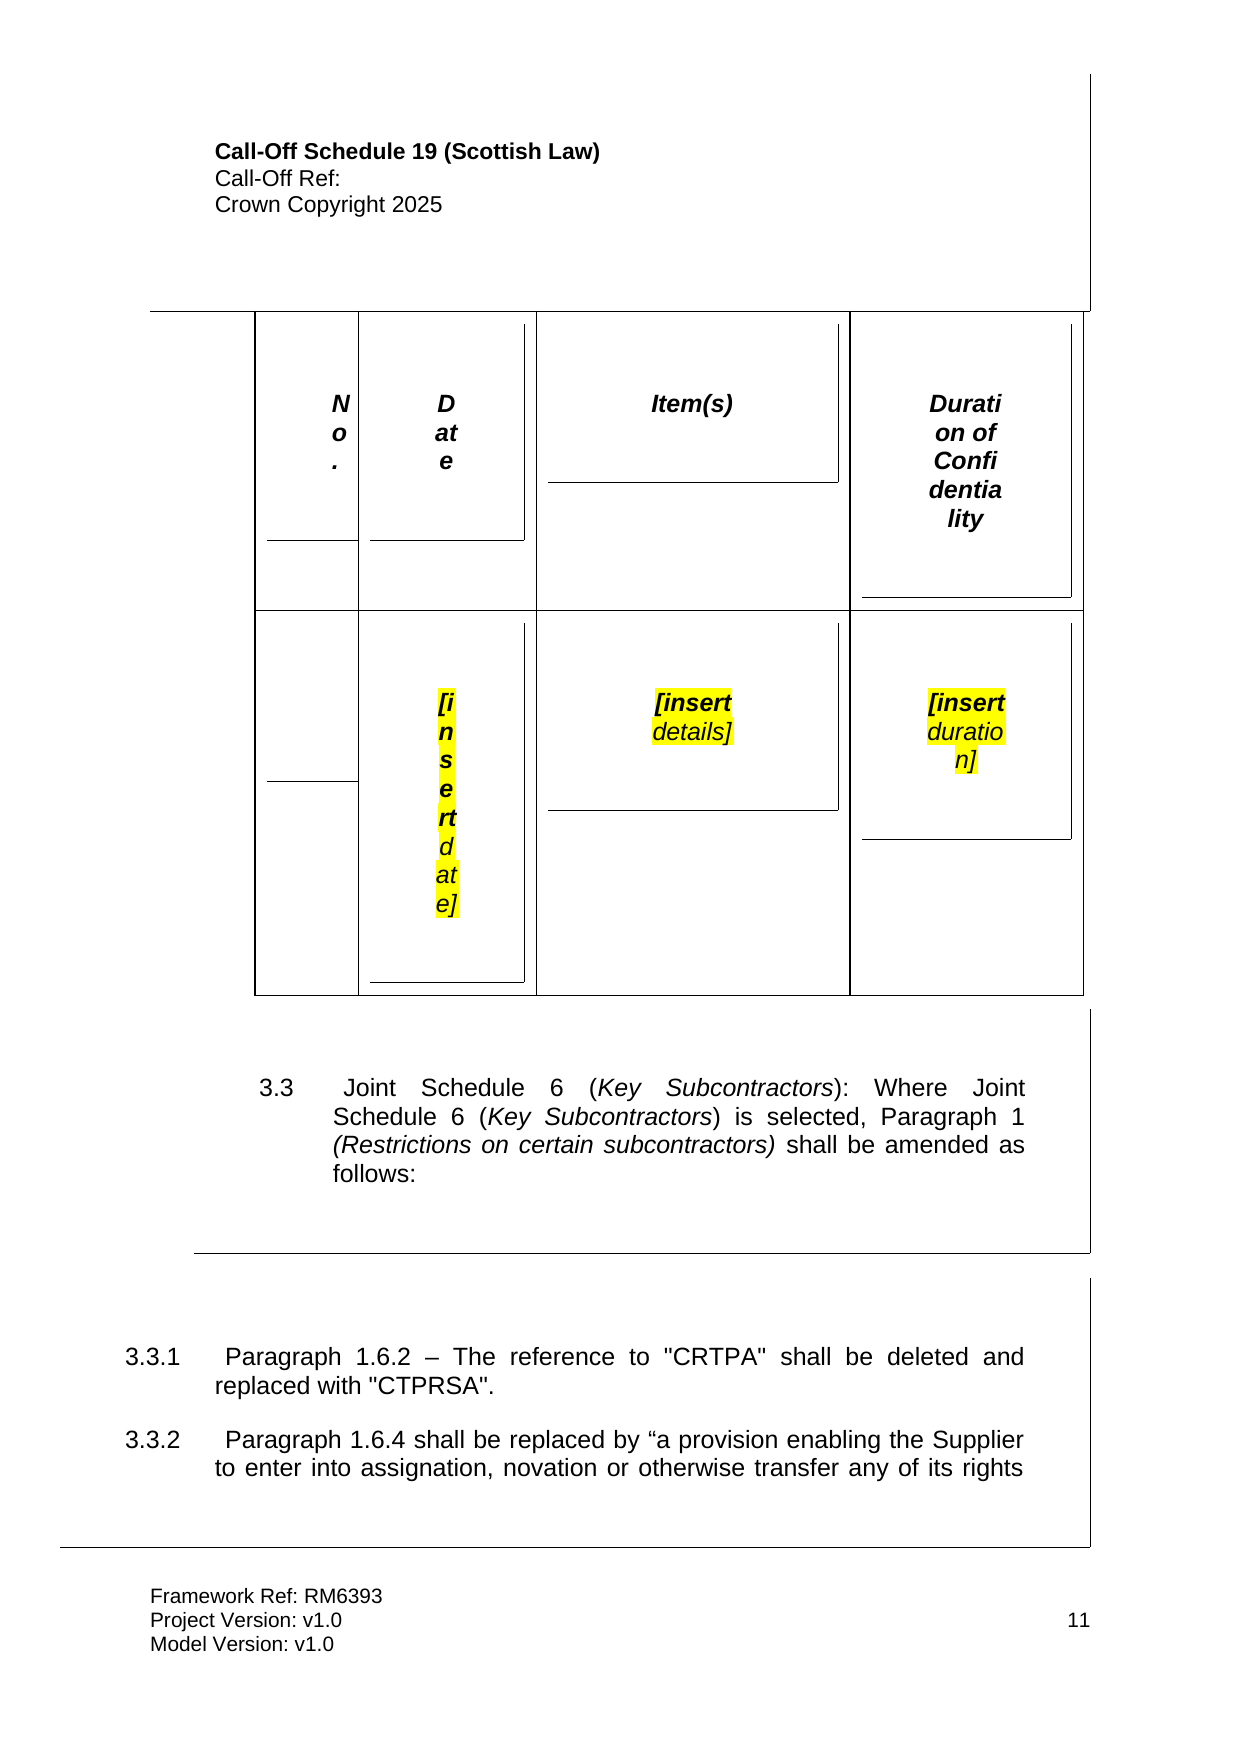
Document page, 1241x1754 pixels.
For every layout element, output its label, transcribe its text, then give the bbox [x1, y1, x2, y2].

table_cell [insert details] [537, 611, 849, 995]
table_header Duration of Confidentiality [851, 312, 1083, 610]
list Paragraph 1.6.2 – The reference to "CRTPA" shall be deleted and replaced with "CTPRSA". [60, 1278, 1090, 1360]
table_cell [insert duration] [851, 611, 1083, 995]
list Paragraph 1.6.4 shall be replaced by “a provision enabling the Supplier to enter into assignation, novation or otherwise transfer any of its rights and/or obligations under the Key Sub-Contract to CCS and/or the Buyer;”. [60, 1360, 1090, 1547]
table_cell [insert date] [359, 611, 536, 995]
table_cell [256, 611, 358, 995]
table_header No. [256, 312, 358, 610]
table_header Date [359, 312, 536, 610]
table_header Item(s) [537, 312, 849, 610]
list Joint Schedule 6 (Key Subcontractors): Where Joint Schedule 6 (Key Subcontractors) is selected, Paragraph 1 (Restrictions on certain subcontractors) shall be amended as follows: [194, 1008, 1090, 1253]
